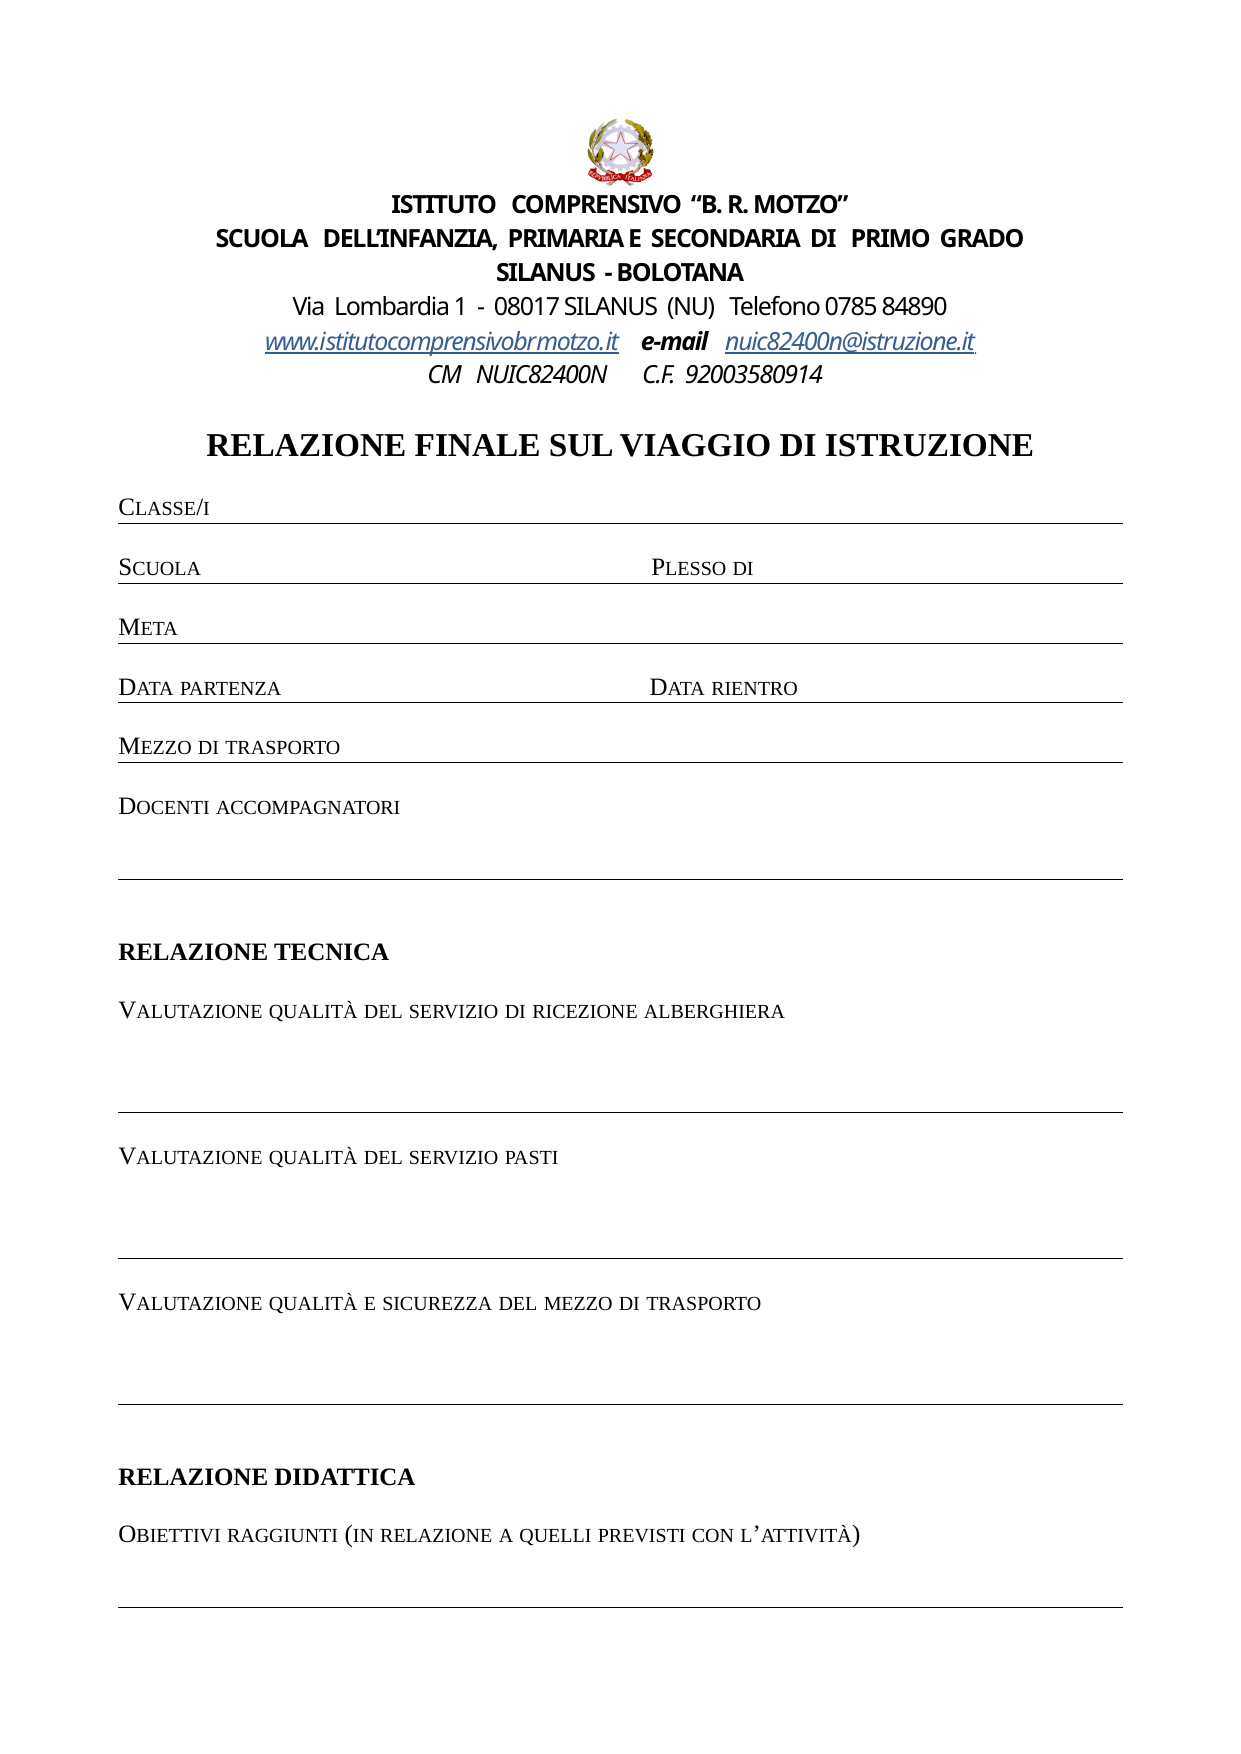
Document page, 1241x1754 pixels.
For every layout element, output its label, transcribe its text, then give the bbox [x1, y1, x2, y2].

text Data partenza Data rientro [118, 672, 1123, 702]
text Valutazione qualità del servizio pasti [118, 1141, 1123, 1169]
text Docenti accompagnatori [118, 791, 1123, 820]
text Classe/i [118, 492, 1123, 523]
text Scuola Plesso di [118, 552, 1123, 583]
picture [586, 118, 654, 187]
text Valutazione qualità del servizio di ricezione alberghiera [118, 995, 1123, 1023]
text Mezzo di trasporto [118, 731, 1123, 762]
text Valutazione qualità e sicurezza del mezzo di trasporto [118, 1287, 1123, 1316]
text RELAZIONE DIDATTICA [118, 1462, 1123, 1490]
text Obiettivi raggiunti (in relazione a quelli previsti con l’attività) [118, 1519, 1123, 1548]
subtitle RELAZIONE FINALE SUL VIAGGIO DI ISTRUZIONE [118, 425, 1123, 463]
text RELAZIONE TECNICA [118, 937, 1123, 966]
text Meta [118, 612, 1123, 643]
